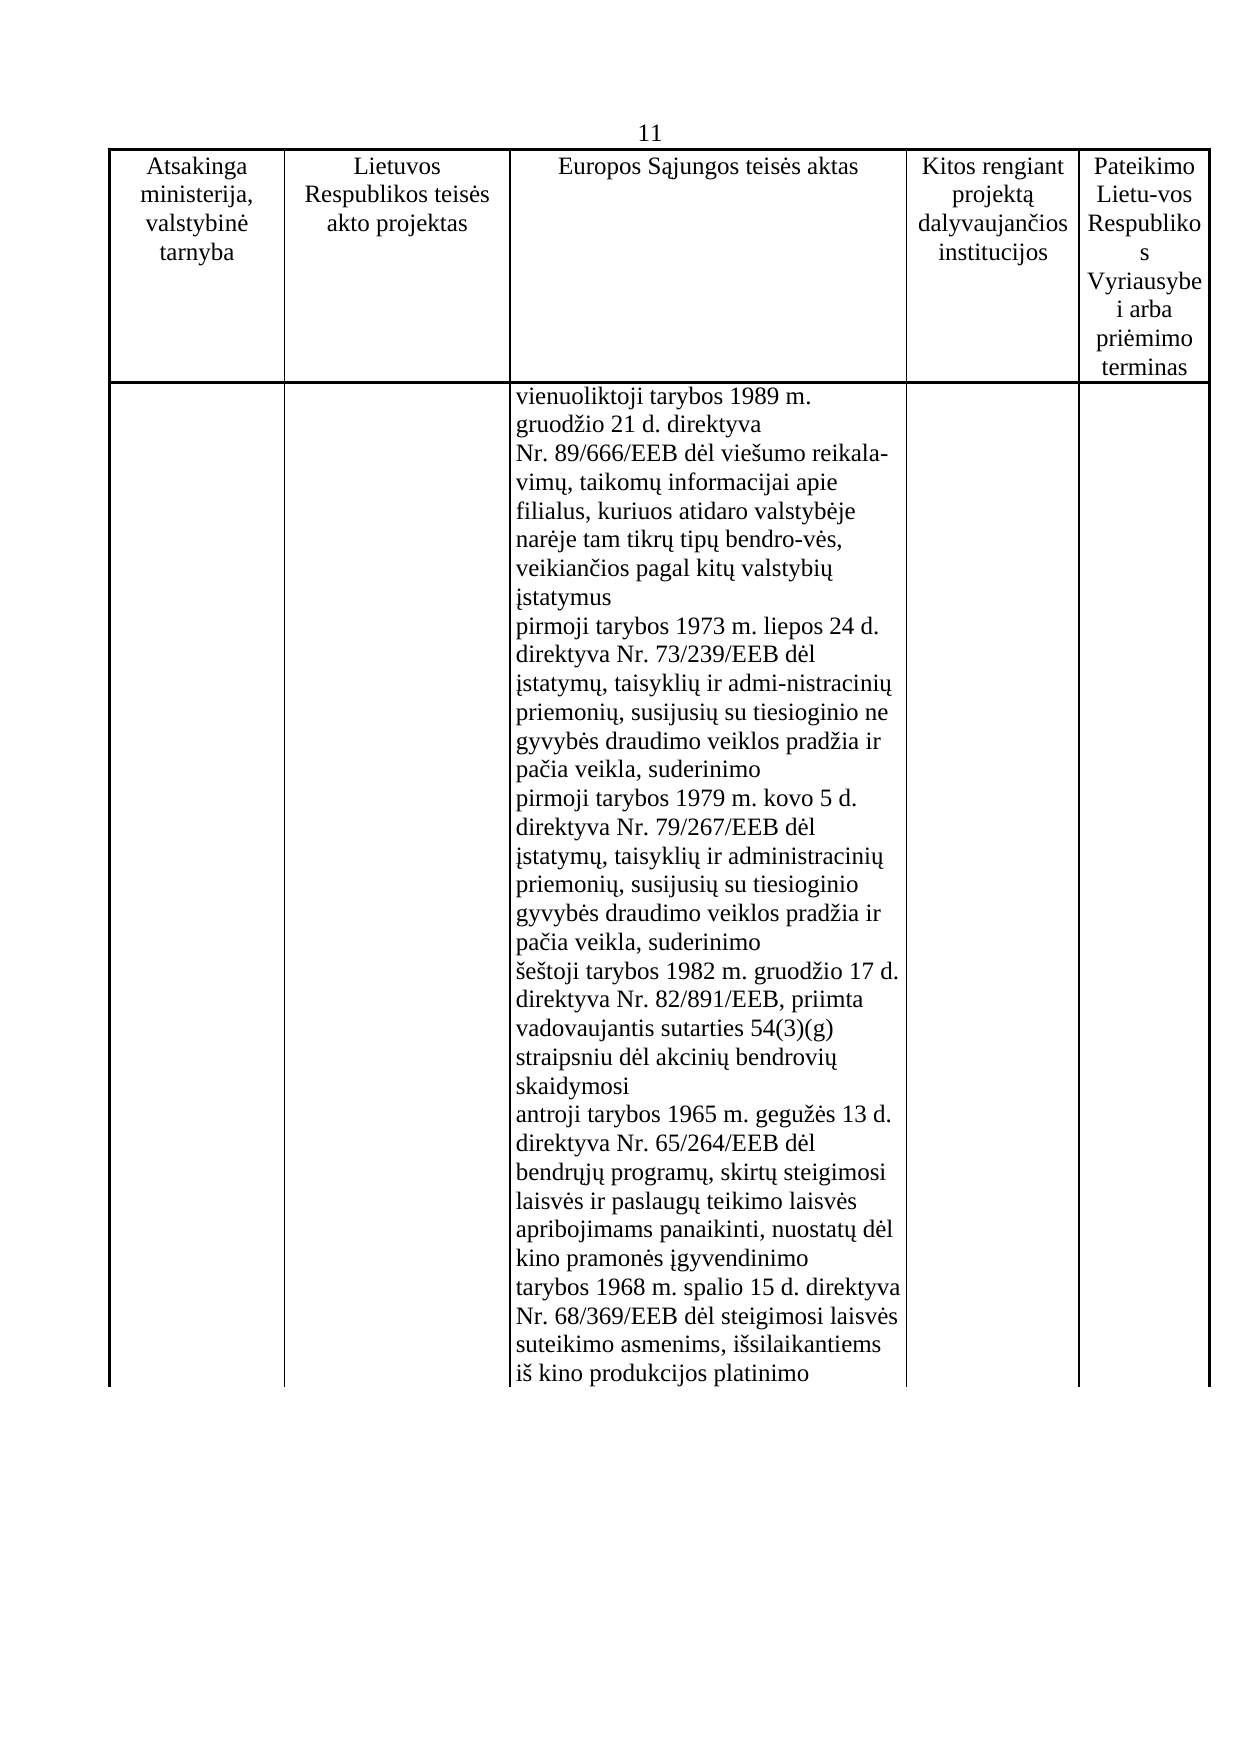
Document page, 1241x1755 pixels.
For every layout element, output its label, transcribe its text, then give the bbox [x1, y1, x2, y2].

table_cell pirmoji tarybos 1979 m. kovo 5 d. direktyva Nr. 79/267/EEB dėl įstatymų, taisyklių ir administracinių priemonių, susijusių su tiesioginio gyvybės draudimo veiklos pradžia ir pačia veikla, suderinimo [511, 783, 906, 956]
table_header Atsakinga ministerija, valstybinė tarnyba [111, 151, 284, 381]
table_header [1214, 148, 1240, 381]
table_cell vienuoliktoji tarybos 1989 m. gruodžio 21 d. direktyva Nr. 89/666/EEB dėl viešumo reikala-vimų, taikomų informacijai apie filialus, kuriuos atidaro valstybėje narėje tam tikrų tipų bendro-vės, veikiančios pagal kitų valstybių įstatymus [511, 384, 906, 611]
table_header Pateikimo Lietu-vos Respublikos Vyriausybei arba priėmimo terminas [1080, 151, 1208, 381]
table_cell [1214, 783, 1240, 956]
table_header Europos Sąjungos teisės aktas [511, 151, 906, 381]
table_cell [1080, 611, 1208, 783]
table_cell [907, 956, 1078, 1099]
table_cell [111, 1272, 284, 1387]
table_cell [285, 384, 509, 611]
table_cell [1080, 783, 1208, 956]
table_cell [907, 1272, 1078, 1387]
table_cell [111, 1100, 284, 1272]
table_cell [111, 384, 284, 611]
table_cell [285, 1100, 509, 1272]
table_cell [1214, 956, 1240, 1099]
table_cell [285, 956, 509, 1099]
table_cell [1080, 956, 1208, 1099]
table_cell [907, 611, 1078, 783]
table_cell pirmoji tarybos 1973 m. liepos 24 d. direktyva Nr. 73/239/EEB dėl įstatymų, taisyklių ir admi-nistracinių priemonių, susijusių su tiesioginio ne gyvybės draudimo veiklos pradžia ir pačia veikla, suderinimo [511, 611, 906, 783]
table_cell [285, 783, 509, 956]
table_header Kitos rengiant projektą dalyvaujančios institucijos [907, 151, 1078, 381]
table_cell [907, 783, 1078, 956]
table_cell šeštoji tarybos 1982 m. gruodžio 17 d. direktyva Nr. 82/891/EEB, priimta vadovaujantis sutarties 54(3)(g) straipsniu dėl akcinių bendrovių skaidymosi [511, 956, 906, 1099]
table_cell [907, 1100, 1078, 1272]
table_cell [907, 384, 1078, 611]
table_cell [1214, 611, 1240, 783]
table_cell [1080, 1100, 1208, 1272]
table_cell [111, 956, 284, 1099]
table_cell [285, 1272, 509, 1387]
table_cell antroji tarybos 1965 m. gegužės 13 d. direktyva Nr. 65/264/EEB dėl bendrųjų programų, skirtų steigimosi laisvės ir paslaugų teikimo laisvės apribojimams panaikinti, nuostatų dėl kino pramonės įgyvendinimo [511, 1100, 906, 1272]
table_cell [1080, 384, 1208, 611]
table_cell [1214, 1100, 1240, 1272]
table_cell [1214, 381, 1240, 611]
table_cell [1214, 1272, 1240, 1387]
table_cell [111, 783, 284, 956]
table_header Lietuvos Respublikos teisės akto projektas [285, 151, 509, 381]
table_cell [1080, 1272, 1208, 1387]
table_cell tarybos 1968 m. spalio 15 d. direktyva Nr. 68/369/EEB dėl steigimosi laisvės suteikimo asmenims, išsilaikantiems iš kino produkcijos platinimo [511, 1272, 906, 1387]
table_cell [285, 611, 509, 783]
table_cell [111, 611, 284, 783]
